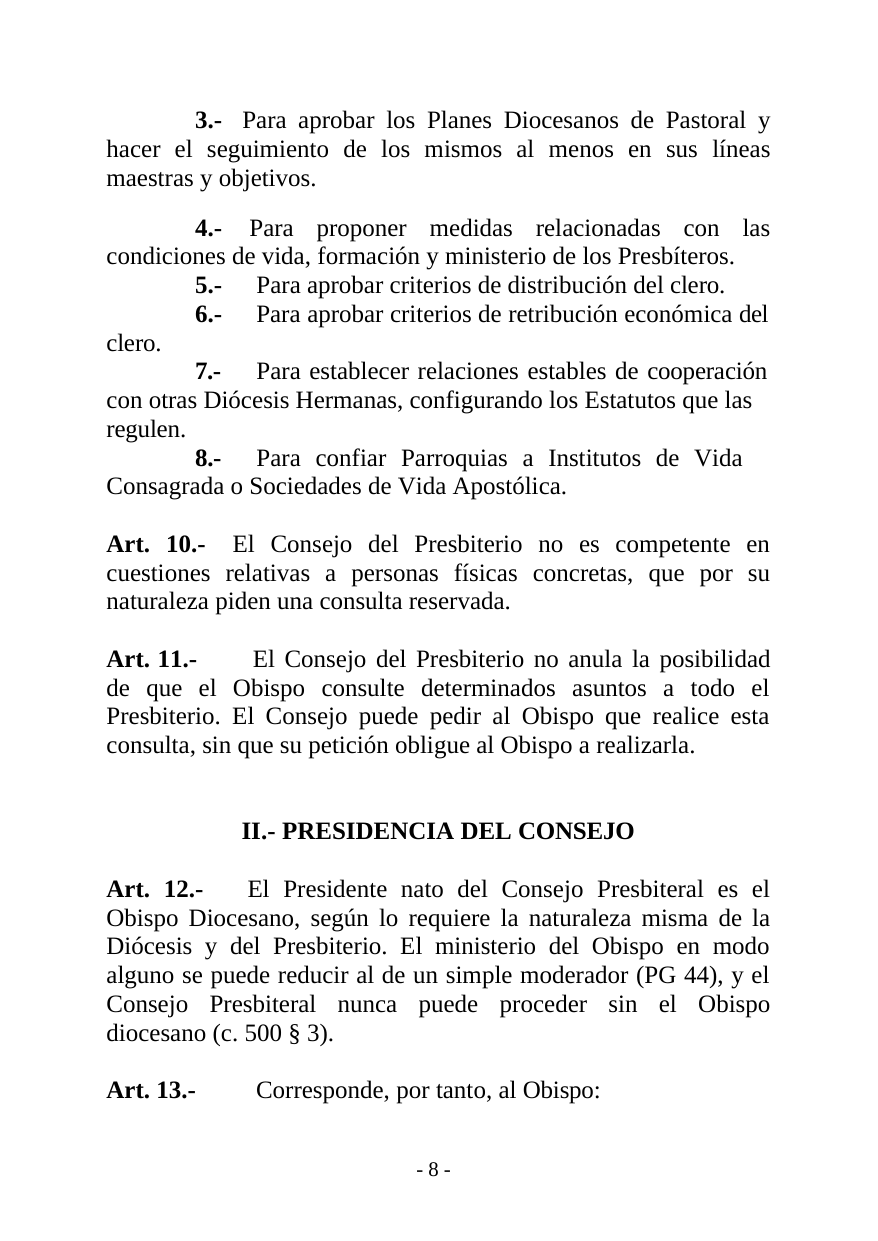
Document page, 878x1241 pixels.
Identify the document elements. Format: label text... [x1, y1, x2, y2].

text 6.- Para aprobar criterios de retribución económica del [195, 299, 781, 328]
text Art. 12.- El Presidente nato del Consejo Presbiteral es el Obispo Diocesano, según lo requiere la naturaleza misma de la Diócesis y del Presbiterio. El ministerio del Obispo en modo alguno se puede reducir al de un simple moderador (PG 44), y el Consejo Presbiteral nunca puede proceder sin el Obispo diocesano (c. 500 § 3). [106, 874, 771, 1046]
subtitle II.- PRESIDENCIA DEL CONSEJO [241, 816, 781, 845]
text 4.- Para proponer medidas relacionadas con las condiciones de vida, formación y ministerio de los Presbíteros. [106, 213, 771, 270]
text 3.- Para aprobar los Planes Diocesanos de Pastoral y hacer el seguimiento de los mismos al menos en sus líneas maestras y objetivos. [106, 106, 771, 192]
text con otras Diócesis Hermanas, configurando los Estatutos que las regulen. [106, 385, 781, 443]
text 8.- Para confiar Parroquias a Institutos de Vida Consagrada o Sociedades de Vida Apostólica. [106, 443, 771, 500]
text 5.- Para aprobar criterios de distribución del clero. [195, 270, 781, 299]
text Art. 10.- El Consejo del Presbiterio no es competente en cuestiones relativas a personas físicas concretas, que por su naturaleza piden una consulta reservada. [106, 529, 771, 615]
text 7.- Para establecer relaciones estables de cooperación [195, 356, 781, 385]
text Art. 11.- El Consejo del Presbiterio no anula la posibilidad de que el Obispo consulte determinados asuntos a todo el Presbiterio. El Consejo puede pedir al Obispo que realice esta consulta, sin que su petición obligue al Obispo a realizarla. [106, 644, 771, 759]
text Art. 13.- Corresponde, por tanto, al Obispo: [106, 1075, 781, 1104]
text clero. [106, 328, 781, 356]
